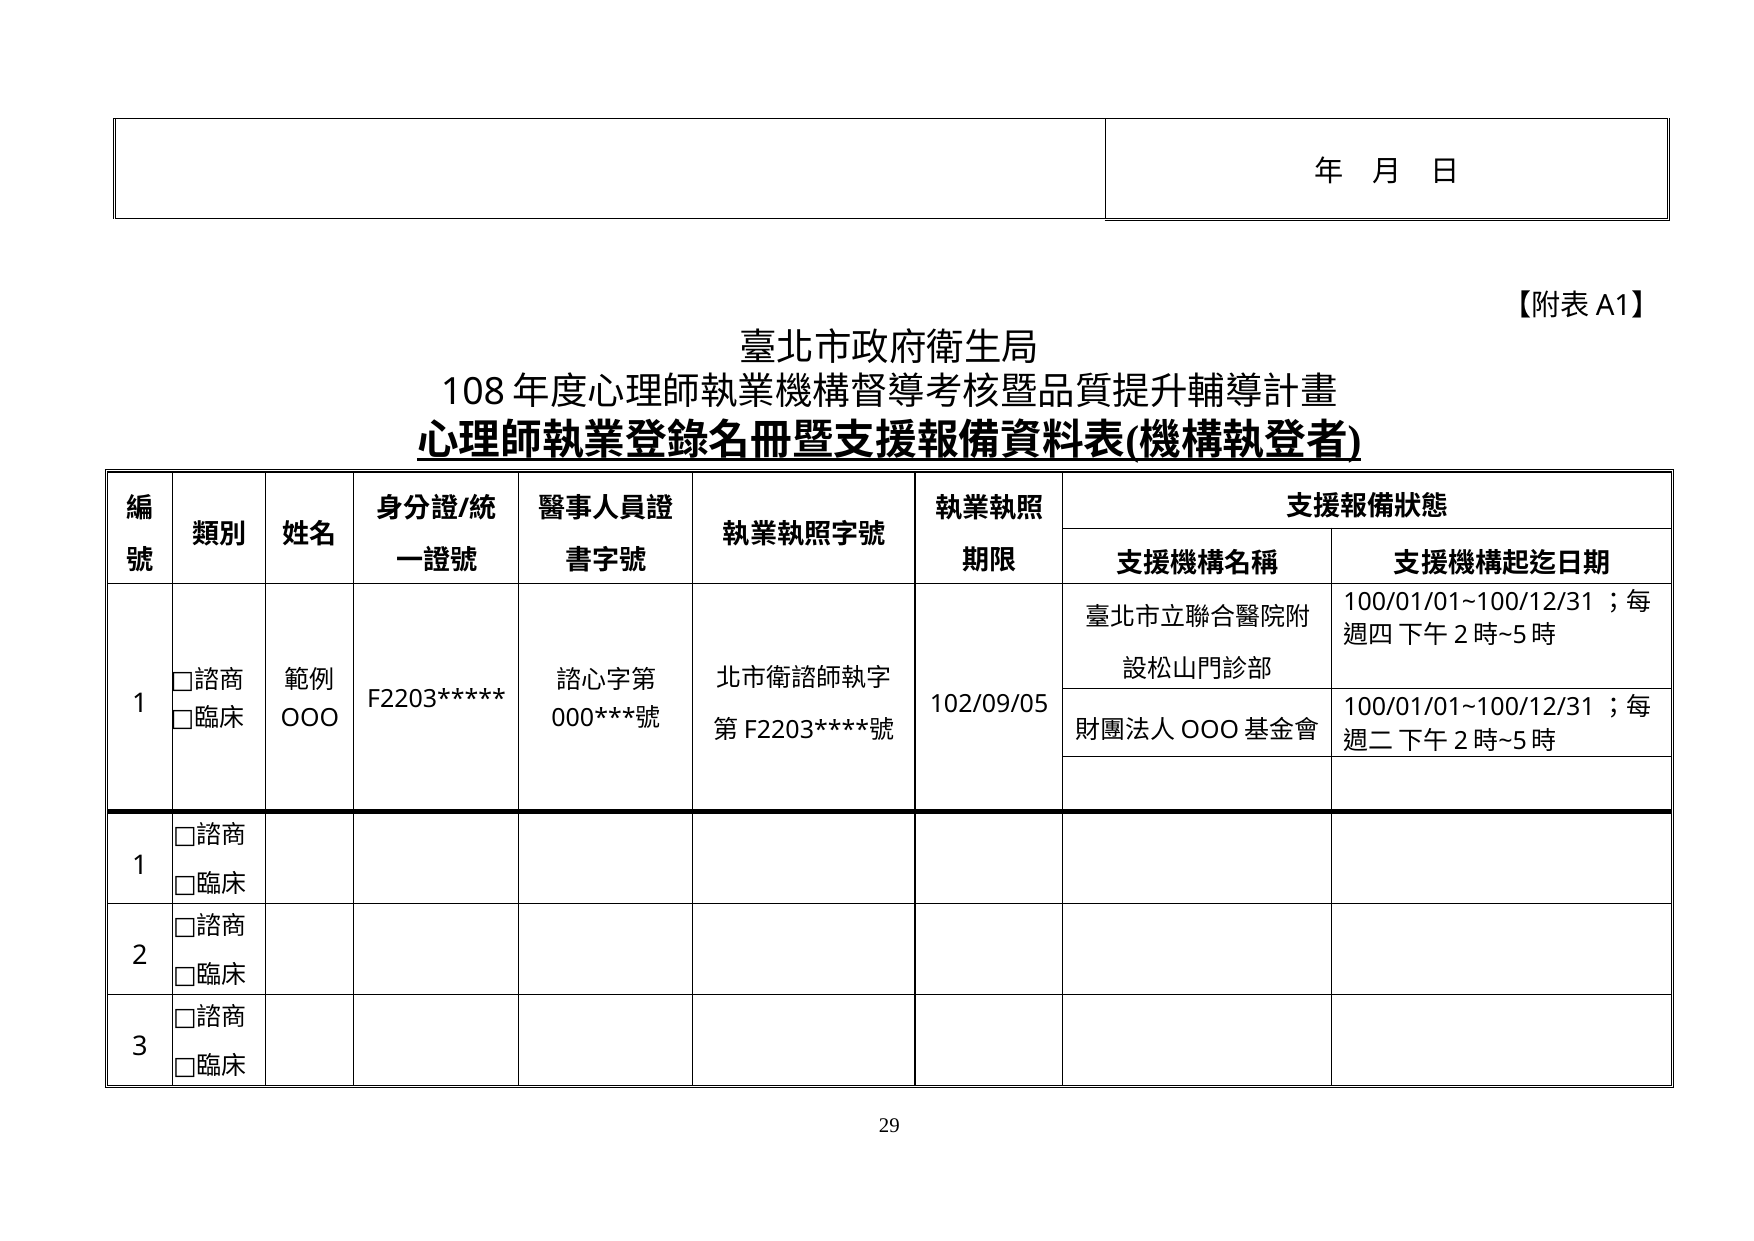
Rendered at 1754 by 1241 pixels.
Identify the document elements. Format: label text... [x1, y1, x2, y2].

table_cell [1332, 995, 1671, 1084]
table_cell [916, 995, 1062, 1084]
text 【附表A1】 [118, 273, 1660, 325]
table_cell 1 [108, 584, 172, 809]
table_cell [354, 995, 518, 1084]
table_cell [519, 904, 692, 994]
table_cell 1 [108, 814, 172, 903]
table_cell [1332, 814, 1671, 903]
table_cell [266, 995, 353, 1084]
table_cell □諮商 □臨床 [173, 814, 265, 903]
table_header 姓名 [266, 473, 353, 583]
table_cell [1332, 757, 1671, 809]
table_cell 北市衛諮師執字第F2203****號 [693, 584, 914, 809]
table_cell 財團法人OOO基金會 [1063, 689, 1331, 756]
table_cell F2203***** [354, 584, 518, 809]
table_cell [116, 119, 1105, 218]
table_cell [916, 904, 1062, 994]
table_cell [1063, 904, 1331, 994]
table_cell [354, 904, 518, 994]
text 臺北市政府衛生局 [118, 325, 1660, 369]
table_cell [266, 904, 353, 994]
table_header 執業執照字號 [693, 473, 914, 583]
text 108年度心理師執業機構督導考核暨品質提升輔導計畫 [118, 369, 1660, 413]
table_cell [1063, 995, 1331, 1084]
table_header 支援報備狀態 [1063, 473, 1671, 528]
table_cell [519, 995, 692, 1084]
table_cell 100/01/01~100/12/31 ；每週四 下午2時~5時 [1332, 584, 1671, 688]
table_header 執業執照期限 [916, 473, 1062, 583]
table_cell [1063, 814, 1331, 903]
table_cell 100/01/01~100/12/31 ；每週二 下午2時~5時 [1332, 689, 1671, 756]
table_cell □諮商 □臨床 [173, 995, 265, 1084]
table_cell 2 [108, 904, 172, 994]
table_cell 支援機構起迄日期 [1332, 529, 1671, 583]
table_cell [519, 814, 692, 903]
table_header 類別 [173, 473, 265, 583]
table_header 身分證/統一證號 [354, 473, 518, 583]
table_header 編號 [108, 473, 172, 583]
table_cell 3 [108, 995, 172, 1084]
table_cell [693, 814, 914, 903]
table_cell 諮心字第000***號 [519, 584, 692, 809]
table_header 醫事人員證書字號 [519, 473, 692, 583]
table_cell [1332, 904, 1671, 994]
table_cell [1063, 757, 1331, 809]
table_cell [916, 814, 1062, 903]
table_cell 臺北市立聯合醫院附設松山門診部 [1063, 584, 1331, 688]
table_cell [354, 814, 518, 903]
table_cell [266, 814, 353, 903]
table_cell □諮商 □臨床 [173, 584, 265, 809]
table_cell 支援機構名稱 [1063, 529, 1331, 583]
text 心理師執業登錄名冊暨支援報備資料表(機構執登者) [118, 413, 1660, 465]
table_cell □諮商 □臨床 [173, 904, 265, 994]
table_cell 範例 OOO [266, 584, 353, 809]
table_cell [693, 904, 914, 994]
table_cell [693, 995, 914, 1084]
table_cell 年 月 日 [1106, 119, 1667, 218]
table_cell 102/09/05 [916, 584, 1062, 809]
